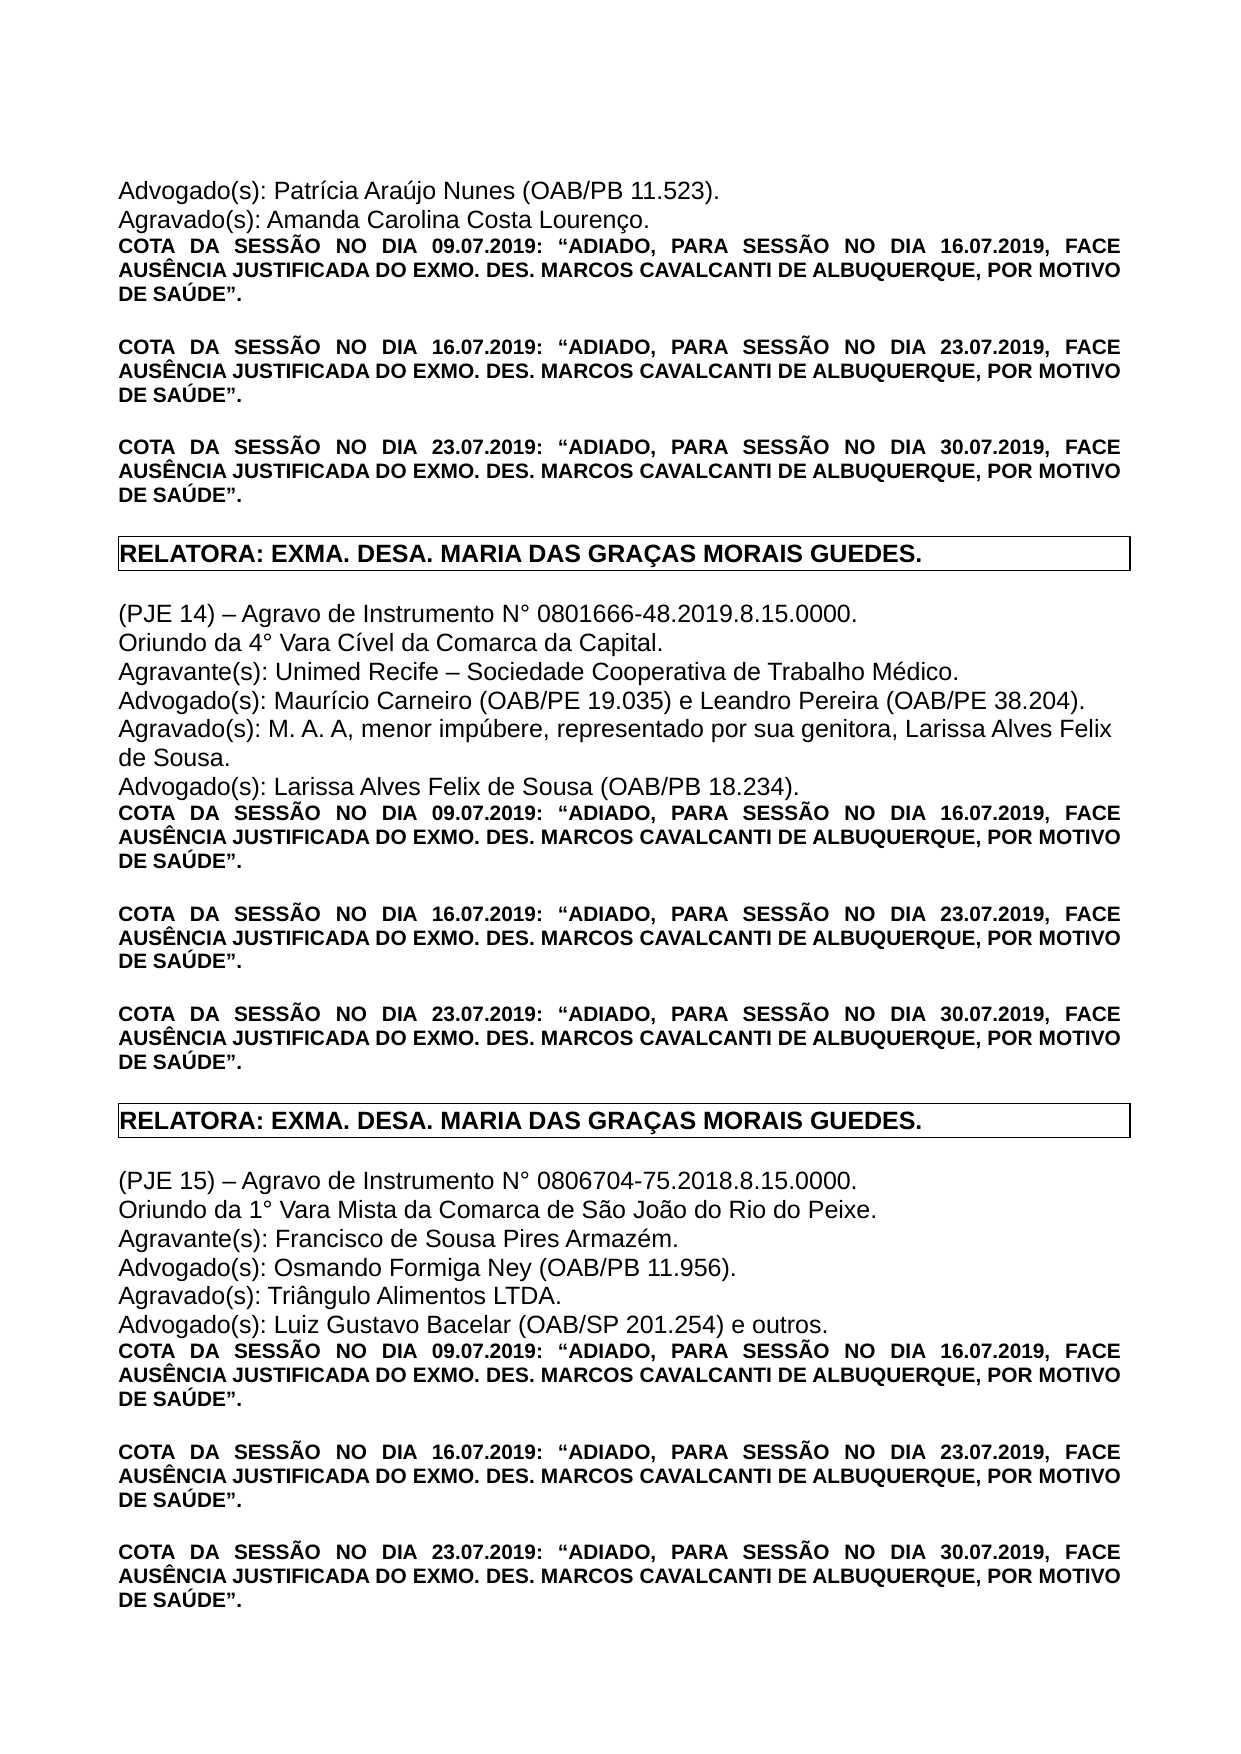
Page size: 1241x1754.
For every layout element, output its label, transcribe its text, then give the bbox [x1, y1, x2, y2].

text COTA DA SESSÃO NO DIA 16.07.2019: “ADIADO, PARA SESSÃO NO DIA 23.07.2019, FACE AUSÊNCIA JUSTIFICADA DO EXMO. DES. MARCOS CAVALCANTI DE ALBUQUERQUE, POR MOTIVO DE SAÚDE”. [118, 1439, 1122, 1511]
text Advogado(s): Osmando Formiga Ney (OAB/PB 11.956). [118, 1253, 1122, 1281]
text Agravado(s): Amanda Carolina Costa Lourenço. [118, 205, 1122, 234]
text COTA DA SESSÃO NO DIA 09.07.2019: “ADIADO, PARA SESSÃO NO DIA 16.07.2019, FACE AUSÊNCIA JUSTIFICADA DO EXMO. DES. MARCOS CAVALCANTI DE ALBUQUERQUE, POR MOTIVO DE SAÚDE”. [118, 801, 1122, 873]
text Advogado(s): Maurício Carneiro (OAB/PE 19.035) e Leandro Pereira (OAB/PE 38.204). [118, 686, 1122, 714]
text COTA DA SESSÃO NO DIA 16.07.2019: “ADIADO, PARA SESSÃO NO DIA 23.07.2019, FACE AUSÊNCIA JUSTIFICADA DO EXMO. DES. MARCOS CAVALCANTI DE ALBUQUERQUE, POR MOTIVO DE SAÚDE”. [118, 334, 1122, 406]
text Advogado(s): Patrícia Araújo Nunes (OAB/PB 11.523). [118, 176, 1122, 205]
text Agravante(s): Unimed Recife – Sociedade Cooperativa de Trabalho Médico. [118, 657, 1122, 686]
text (PJE 15) – Agravo de Instrumento N° 0806704-75.2018.8.15.0000. [118, 1166, 1122, 1195]
text Oriundo da 4° Vara Cível da Comarca da Capital. [118, 628, 1122, 657]
text COTA DA SESSÃO NO DIA 23.07.2019: “ADIADO, PARA SESSÃO NO DIA 30.07.2019, FACE AUSÊNCIA JUSTIFICADA DO EXMO. DES. MARCOS CAVALCANTI DE ALBUQUERQUE, POR MOTIVO DE SAÚDE”. [118, 1540, 1122, 1612]
text Agravado(s): Triângulo Alimentos LTDA. [118, 1281, 1122, 1310]
text RELATORA: EXMA. DESA. MARIA DAS GRAÇAS MORAIS GUEDES. [119, 1104, 1129, 1137]
text Advogado(s): Larissa Alves Felix de Sousa (OAB/PB 18.234). [118, 772, 1122, 801]
text Advogado(s): Luiz Gustavo Bacelar (OAB/SP 201.254) e outros. [118, 1310, 1122, 1339]
text COTA DA SESSÃO NO DIA 09.07.2019: “ADIADO, PARA SESSÃO NO DIA 16.07.2019, FACE AUSÊNCIA JUSTIFICADA DO EXMO. DES. MARCOS CAVALCANTI DE ALBUQUERQUE, POR MOTIVO DE SAÚDE”. [118, 234, 1122, 306]
text COTA DA SESSÃO NO DIA 23.07.2019: “ADIADO, PARA SESSÃO NO DIA 30.07.2019, FACE AUSÊNCIA JUSTIFICADA DO EXMO. DES. MARCOS CAVALCANTI DE ALBUQUERQUE, POR MOTIVO DE SAÚDE”. [118, 1002, 1122, 1074]
text Oriundo da 1° Vara Mista da Comarca de São João do Rio do Peixe. [118, 1195, 1122, 1224]
text RELATORA: EXMA. DESA. MARIA DAS GRAÇAS MORAIS GUEDES. [119, 537, 1129, 570]
text Agravante(s): Francisco de Sousa Pires Armazém. [118, 1224, 1122, 1253]
text COTA DA SESSÃO NO DIA 16.07.2019: “ADIADO, PARA SESSÃO NO DIA 23.07.2019, FACE AUSÊNCIA JUSTIFICADA DO EXMO. DES. MARCOS CAVALCANTI DE ALBUQUERQUE, POR MOTIVO DE SAÚDE”. [118, 901, 1122, 973]
text Agravado(s): M. A. A, menor impúbere, representado por sua genitora, Larissa Alves Felix de Sousa. [118, 714, 1122, 772]
text (PJE 14) – Agravo de Instrumento N° 0801666-48.2019.8.15.0000. [118, 599, 1122, 628]
text COTA DA SESSÃO NO DIA 09.07.2019: “ADIADO, PARA SESSÃO NO DIA 16.07.2019, FACE AUSÊNCIA JUSTIFICADA DO EXMO. DES. MARCOS CAVALCANTI DE ALBUQUERQUE, POR MOTIVO DE SAÚDE”. [118, 1339, 1122, 1411]
text COTA DA SESSÃO NO DIA 23.07.2019: “ADIADO, PARA SESSÃO NO DIA 30.07.2019, FACE AUSÊNCIA JUSTIFICADA DO EXMO. DES. MARCOS CAVALCANTI DE ALBUQUERQUE, POR MOTIVO DE SAÚDE”. [118, 435, 1122, 507]
